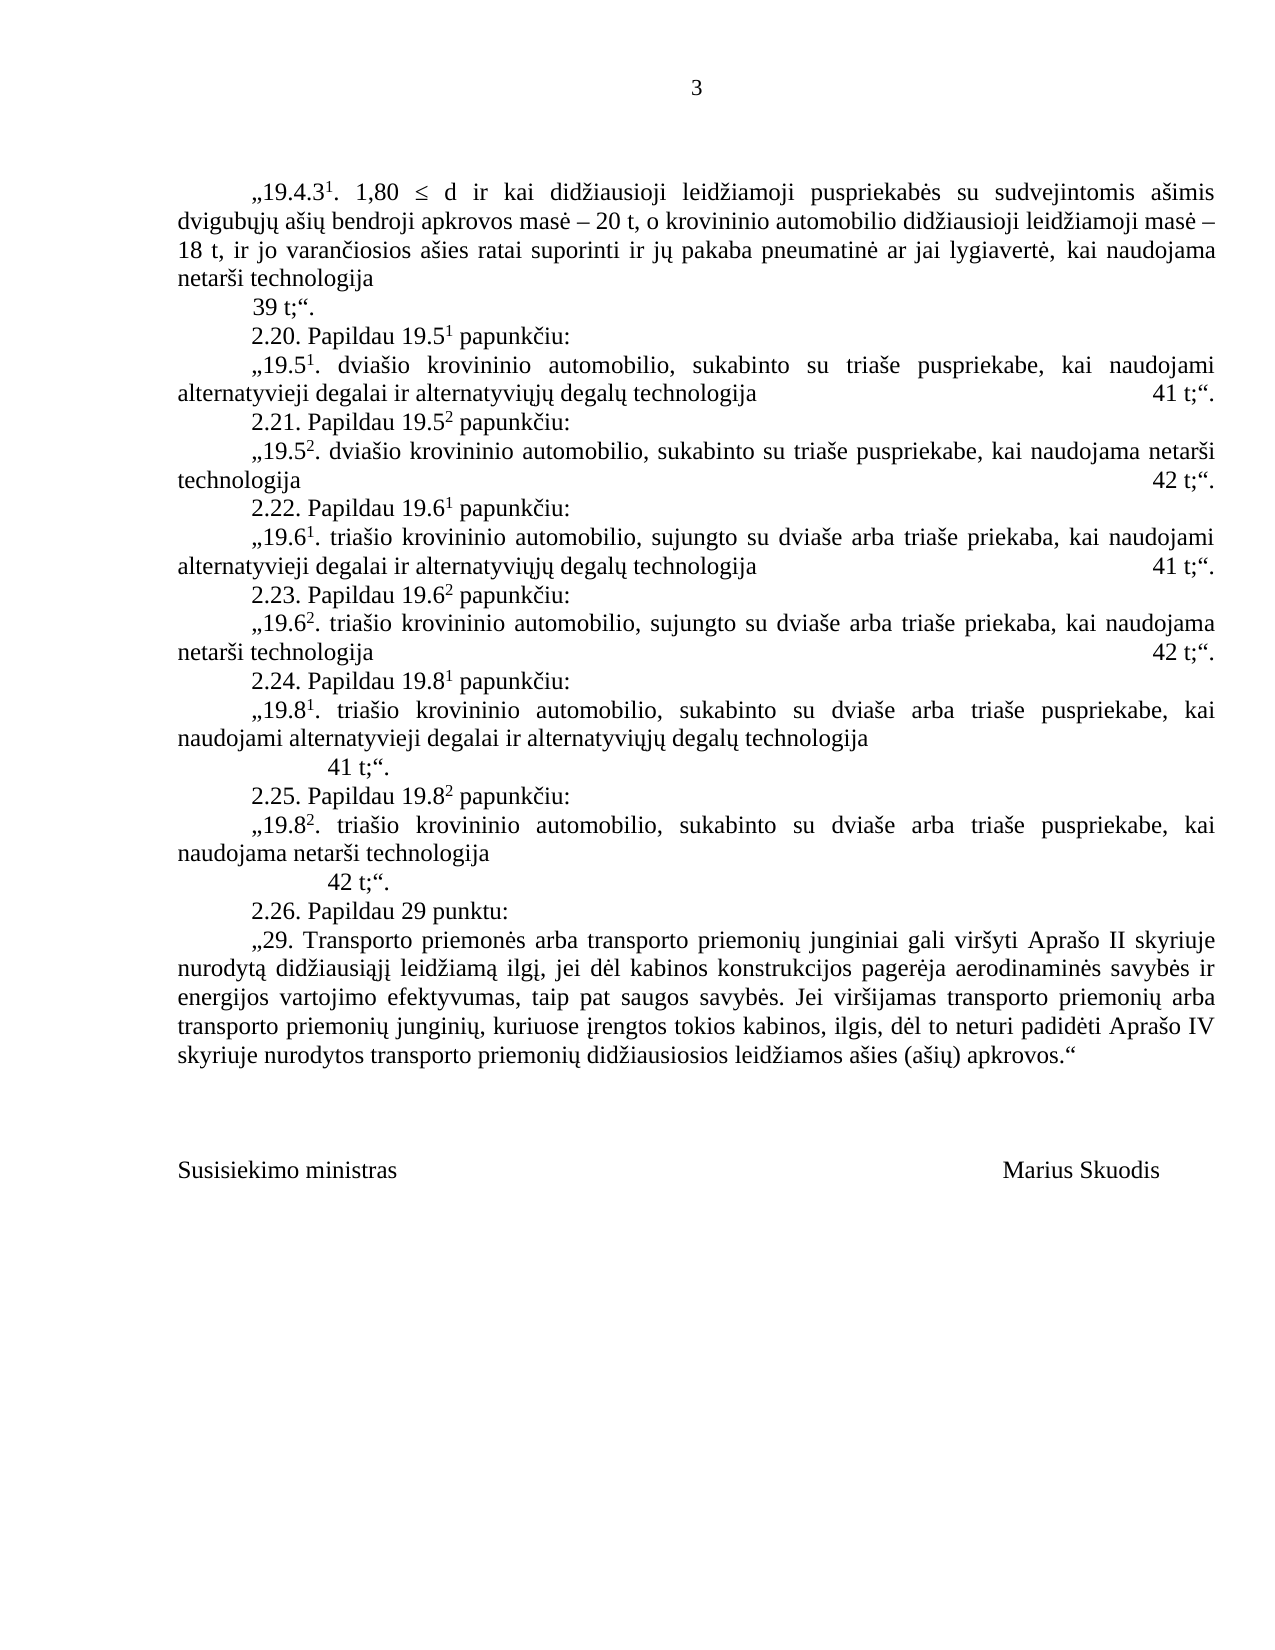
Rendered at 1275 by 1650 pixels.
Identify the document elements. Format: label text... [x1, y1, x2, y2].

text „19.4.31. 1,80 ≤ d ir kai didžiausioji leidžiamoji puspriekabės su sudvejintomis ašimis dvigubųjų ašių bendroji apkrovos masė – 20 t, o krovininio automobilio didžiausioji leidžiamoji masė – 18 t, ir jo varančiosios ašies ratai suporinti ir jų pakaba pneumatinė ar jai lygiavertė, kai naudojama netarši technologija 39 t;“. [177, 177, 1216, 321]
text 2.21. Papildau 19.52 papunkčiu: [177, 407, 1216, 436]
text „19.81. triašio krovininio automobilio, sukabinto su dviaše arba triaše puspriekabe, kai naudojami alternatyvieji degalai ir alternatyviųjų degalų technologija 41 t;“. [177, 695, 1216, 781]
text „19.52. dviašio krovininio automobilio, sukabinto su triaše puspriekabe, kai naudojama netarši technologija 42 t;“. [177, 436, 1216, 493]
text Susisiekimo ministras Marius Skuodis [177, 1155, 1216, 1183]
text 2.22. Papildau 19.61 papunkčiu: [177, 493, 1216, 522]
text 2.24. Papildau 19.81 papunkčiu: [177, 666, 1216, 695]
text „19.61. triašio krovininio automobilio, sujungto su dviaše arba triaše priekaba, kai naudojami alternatyvieji degalai ir alternatyviųjų degalų technologija 41 t;“. [177, 522, 1216, 580]
text 2.20. Papildau 19.51 papunkčiu: [177, 321, 1216, 350]
text „19.82. triašio krovininio automobilio, sukabinto su dviaše arba triaše puspriekabe, kai naudojama netarši technologija 42 t;“. [177, 810, 1216, 896]
text „29. Transporto priemonės arba transporto priemonių junginiai gali viršyti Aprašo II skyriuje nurodytą didžiausiąjį leidžiamą ilgį, jei dėl kabinos konstrukcijos pagerėja aerodinaminės savybės ir energijos vartojimo efektyvumas, taip pat saugos savybės. Jei viršijamas transporto priemonių arba transporto priemonių junginių, kuriuose įrengtos tokios kabinos, ilgis, dėl to neturi padidėti Aprašo IV skyriuje nurodytos transporto priemonių didžiausiosios leidžiamos ašies (ašių) apkrovos.“ [177, 925, 1216, 1068]
text 2.26. Papildau 29 punktu: [177, 896, 1216, 925]
text 2.25. Papildau 19.82 papunkčiu: [177, 781, 1216, 810]
text „19.51. dviašio krovininio automobilio, sukabinto su triaše puspriekabe, kai naudojami alternatyvieji degalai ir alternatyviųjų degalų technologija 41 t;“. [177, 350, 1216, 407]
text „19.62. triašio krovininio automobilio, sujungto su dviaše arba triaše priekaba, kai naudojama netarši technologija 42 t;“. [177, 608, 1216, 666]
text 2.23. Papildau 19.62 papunkčiu: [177, 580, 1216, 608]
